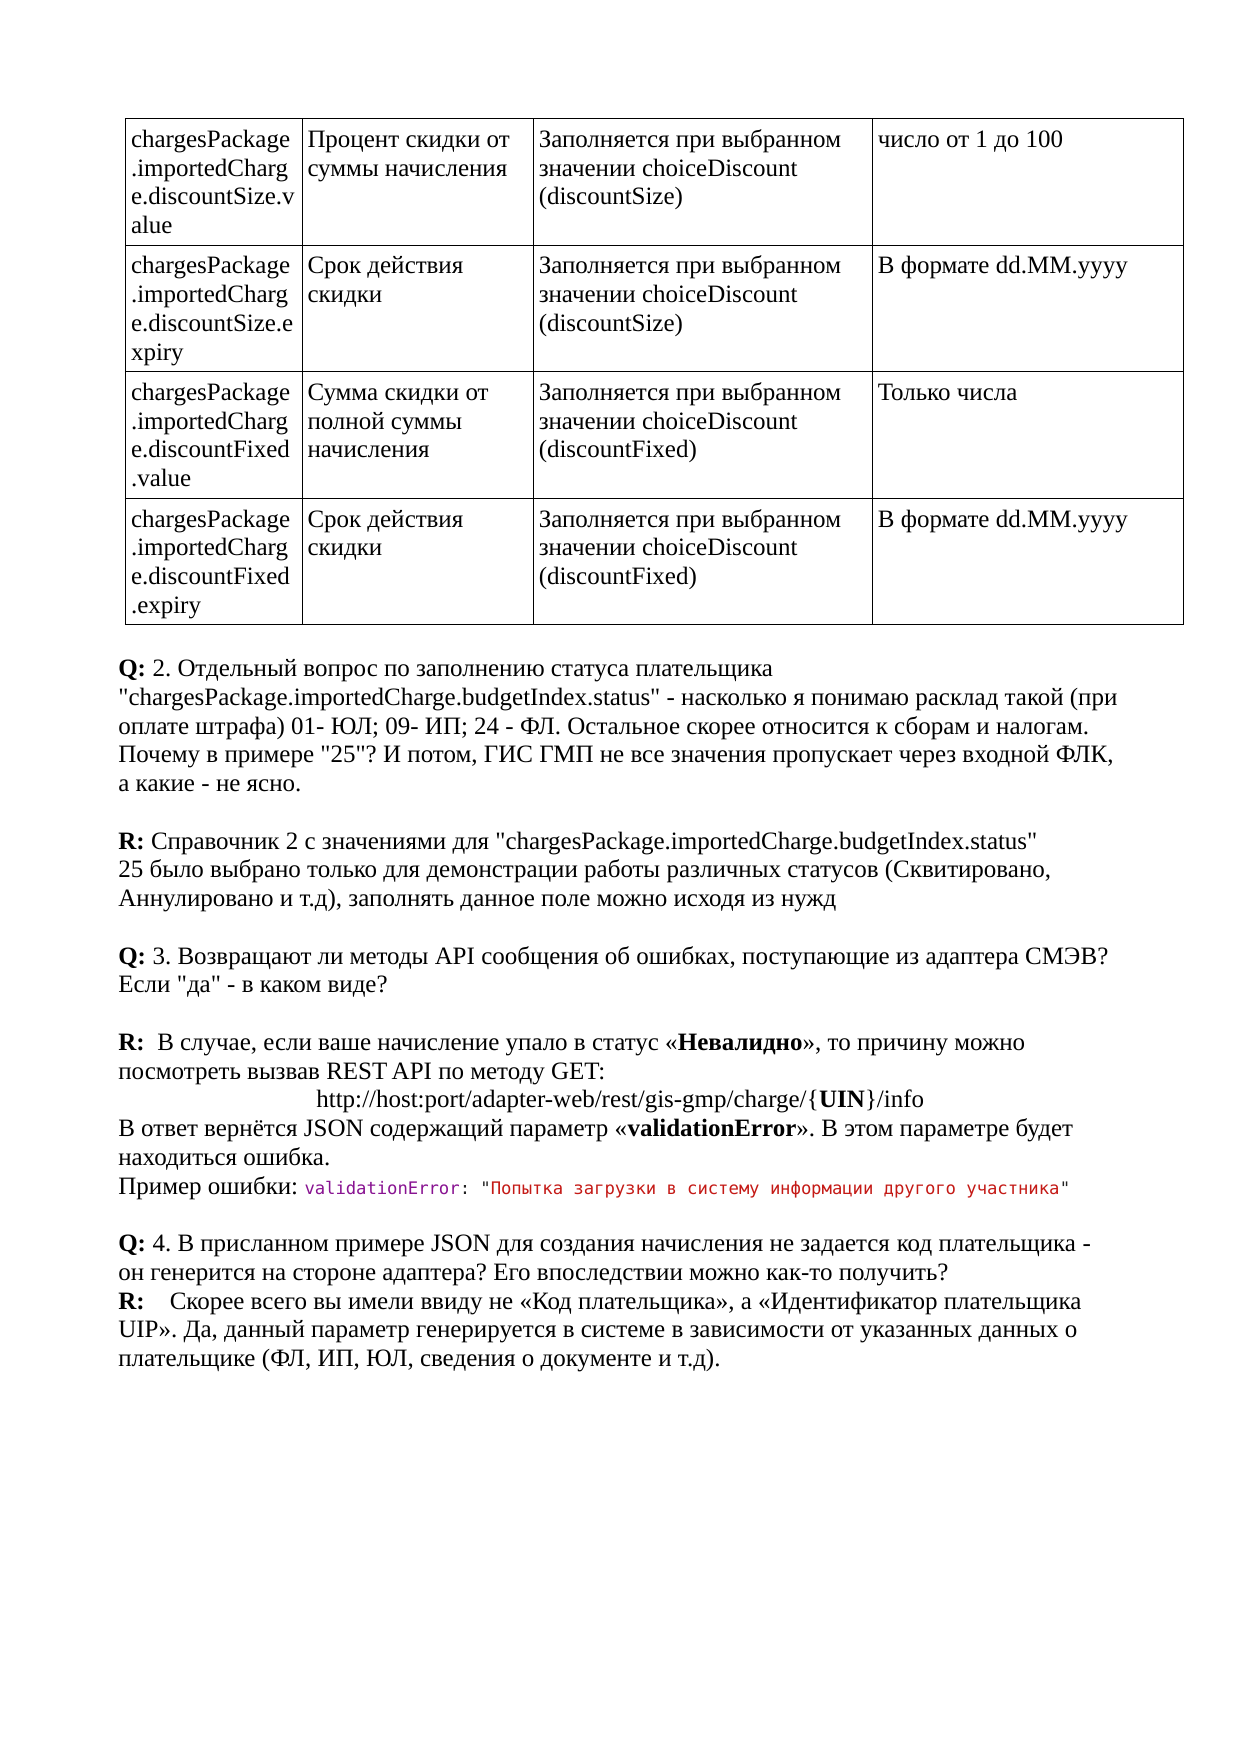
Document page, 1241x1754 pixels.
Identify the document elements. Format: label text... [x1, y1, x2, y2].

text В ответ вернётся JSON содержащий параметр «validationError». В этом параметре будет находиться ошибка. [118, 1113, 1122, 1171]
table_cell Только числа [873, 372, 1183, 498]
table_cell chargesPackage.importedCharge.discountSize.expiry [126, 246, 302, 371]
table_cell chargesPackage.importedCharge.discountSize.value [126, 119, 302, 245]
text Пример ошибки: validationError: "Попытка загрузки в систему информации другого участника" [118, 1171, 1122, 1199]
text R: В случае, если ваше начисление упало в статус «Невалидно», то причину можно посмотреть вызвав REST API по методу GET: [118, 1027, 1122, 1084]
table_cell Срок действия скидки [303, 246, 533, 371]
table_cell В формате dd.MM.yyyy [873, 246, 1183, 371]
text Q: 4. В присланном примере JSON для создания начисления не задается код плательщика - он генерится на стороне адаптера? Его впоследствии можно как-то получить? [118, 1228, 1122, 1286]
table_cell chargesPackage.importedCharge.discountFixed.value [126, 372, 302, 498]
table_cell Процент скидки от суммы начисления [303, 119, 533, 245]
table_cell chargesPackage.importedCharge.discountFixed.expiry [126, 499, 302, 624]
table_cell Сумма скидки от полной суммы начисления [303, 372, 533, 498]
text R: Скорее всего вы имели ввиду не «Код плательщика», а «Идентификатор плательщика UIP». Да, данный параметр генерируется в системе в зависимости от указанных данных о плательщике (ФЛ, ИП, ЮЛ, сведения о документе и т.д). [118, 1286, 1122, 1372]
text http://host:port/adapter-web/rest/gis-gmp/charge/{UIN}/info [118, 1084, 1122, 1113]
table_cell Заполняется при выбранном значении choiceDiscount (discountSize) [534, 119, 872, 245]
text Q: 2. Отдельный вопрос по заполнению статуса плательщика "chargesPackage.importedCharge.budgetIndex.status" - насколько я понимаю расклад такой (при оплате штрафа) 01- ЮЛ; 09- ИП; 24 - ФЛ. Остальное скорее относится к сборам и налогам. Почему в примере "25"? И потом, ГИС ГМП не все значения пропускает через входной ФЛК, а какие - не ясно. [118, 653, 1122, 797]
table_cell Заполняется при выбранном значении choiceDiscount (discountFixed) [534, 372, 872, 498]
table_cell число от 1 до 100 [873, 119, 1183, 245]
table_cell Заполняется при выбранном значении choiceDiscount (discountFixed) [534, 499, 872, 624]
text 25 было выбрано только для демонстрации работы различных статусов (Сквитировано, Аннулировано и т.д), заполнять данное поле можно исходя из нужд [118, 854, 1122, 912]
text Q: 3. Возвращают ли методы API сообщения об ошибках, поступающие из адаптера СМЭВ? Если "да" - в каком виде? [118, 941, 1122, 998]
text R: Справочник 2 с значениями для "chargesPackage.importedCharge.budgetIndex.status" [118, 826, 1122, 854]
table_cell В формате dd.MM.yyyy [873, 499, 1183, 624]
table_cell Срок действия скидки [303, 499, 533, 624]
table_cell Заполняется при выбранном значении choiceDiscount (discountSize) [534, 246, 872, 371]
